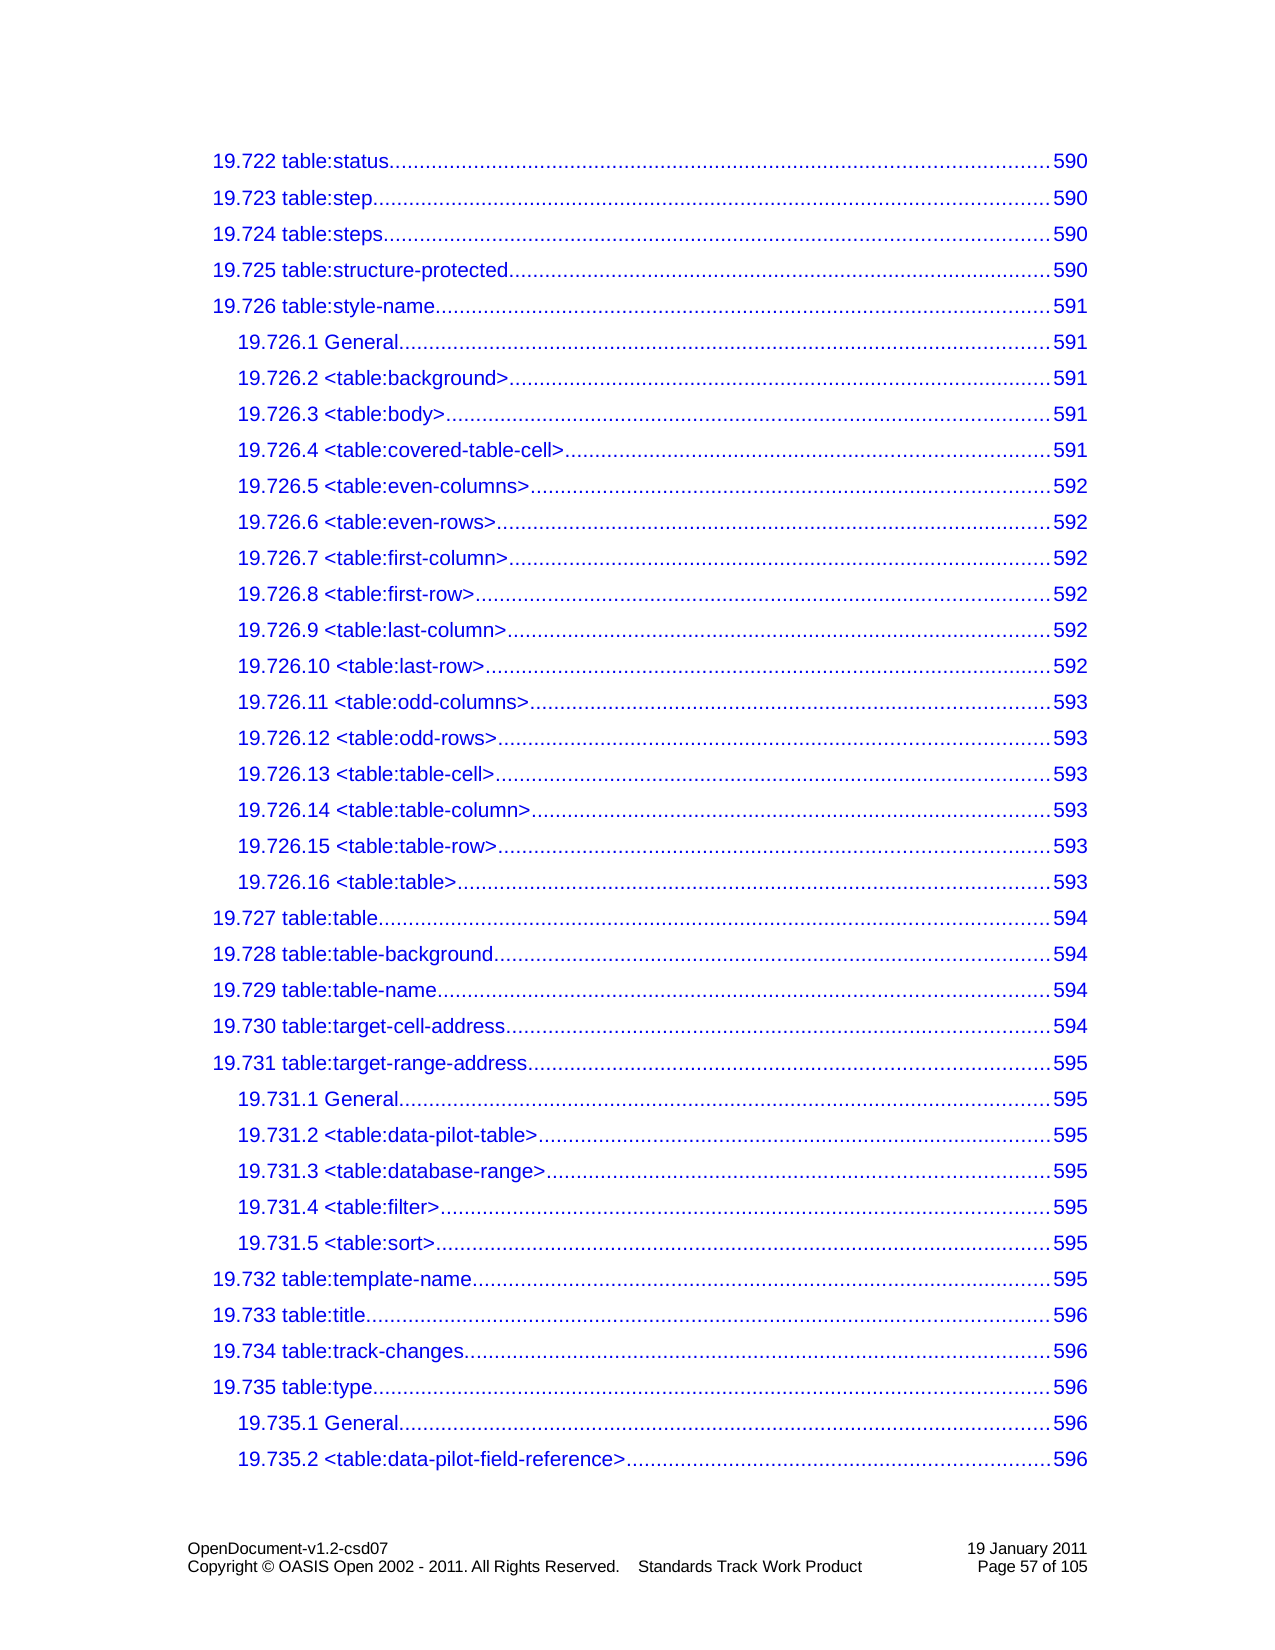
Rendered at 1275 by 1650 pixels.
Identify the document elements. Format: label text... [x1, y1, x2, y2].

text 19.729 table:table-name 594 [212, 979, 1088, 1002]
text 19.726.2 <table:background> 591 [237, 366, 1088, 390]
text 19.727 table:table 594 [212, 907, 1088, 930]
text 19.731 table:target-range-address 595 [212, 1051, 1088, 1074]
text 19.731.1 General 595 [237, 1087, 1088, 1111]
text 19.735.2 <table:data-pilot-field-reference> 596 [237, 1447, 1088, 1471]
text 19.730 table:target-cell-address 594 [212, 1015, 1088, 1038]
text 19.731.4 <table:filter> 595 [237, 1195, 1088, 1219]
text 19.726 table:style-name 591 [212, 294, 1088, 318]
text 19.723 table:step 590 [212, 186, 1088, 209]
text 19.732 table:template-name 595 [212, 1267, 1088, 1291]
text 19.726.16 <table:table> 593 [237, 871, 1088, 894]
text 19.734 table:track-changes 596 [212, 1339, 1088, 1363]
text 19.726.4 <table:covered-table-cell> 591 [237, 438, 1088, 462]
text 19.726.6 <table:even-rows> 592 [237, 510, 1088, 534]
text 19.735.1 General 596 [237, 1411, 1088, 1435]
text 19.726.15 <table:table-row> 593 [237, 835, 1088, 858]
text 19.731.5 <table:sort> 595 [237, 1231, 1088, 1255]
text 19.735 table:type 596 [212, 1375, 1088, 1399]
text 19.726.10 <table:last-row> 592 [237, 654, 1088, 678]
text 19.726.7 <table:first-column> 592 [237, 546, 1088, 570]
text 19.726.14 <table:table-column> 593 [237, 799, 1088, 822]
text 19.724 table:steps 590 [212, 222, 1088, 246]
text 19.725 table:structure-protected 590 [212, 258, 1088, 282]
text 19.726.9 <table:last-column> 592 [237, 618, 1088, 642]
text 19.733 table:title 596 [212, 1303, 1088, 1327]
text 19.731.3 <table:database-range> 595 [237, 1159, 1088, 1183]
text 19.726.1 General 591 [237, 330, 1088, 354]
text 19.726.5 <table:even-columns> 592 [237, 474, 1088, 498]
text 19.726.11 <table:odd-columns> 593 [237, 691, 1088, 714]
text 19.722 table:status 590 [212, 150, 1088, 173]
text 19.726.13 <table:table-cell> 593 [237, 763, 1088, 786]
text 19.726.3 <table:body> 591 [237, 402, 1088, 426]
text 19.728 table:table-background 594 [212, 943, 1088, 966]
text 19.726.8 <table:first-row> 592 [237, 582, 1088, 606]
text 19.726.12 <table:odd-rows> 593 [237, 727, 1088, 750]
text 19.731.2 <table:data-pilot-table> 595 [237, 1123, 1088, 1147]
